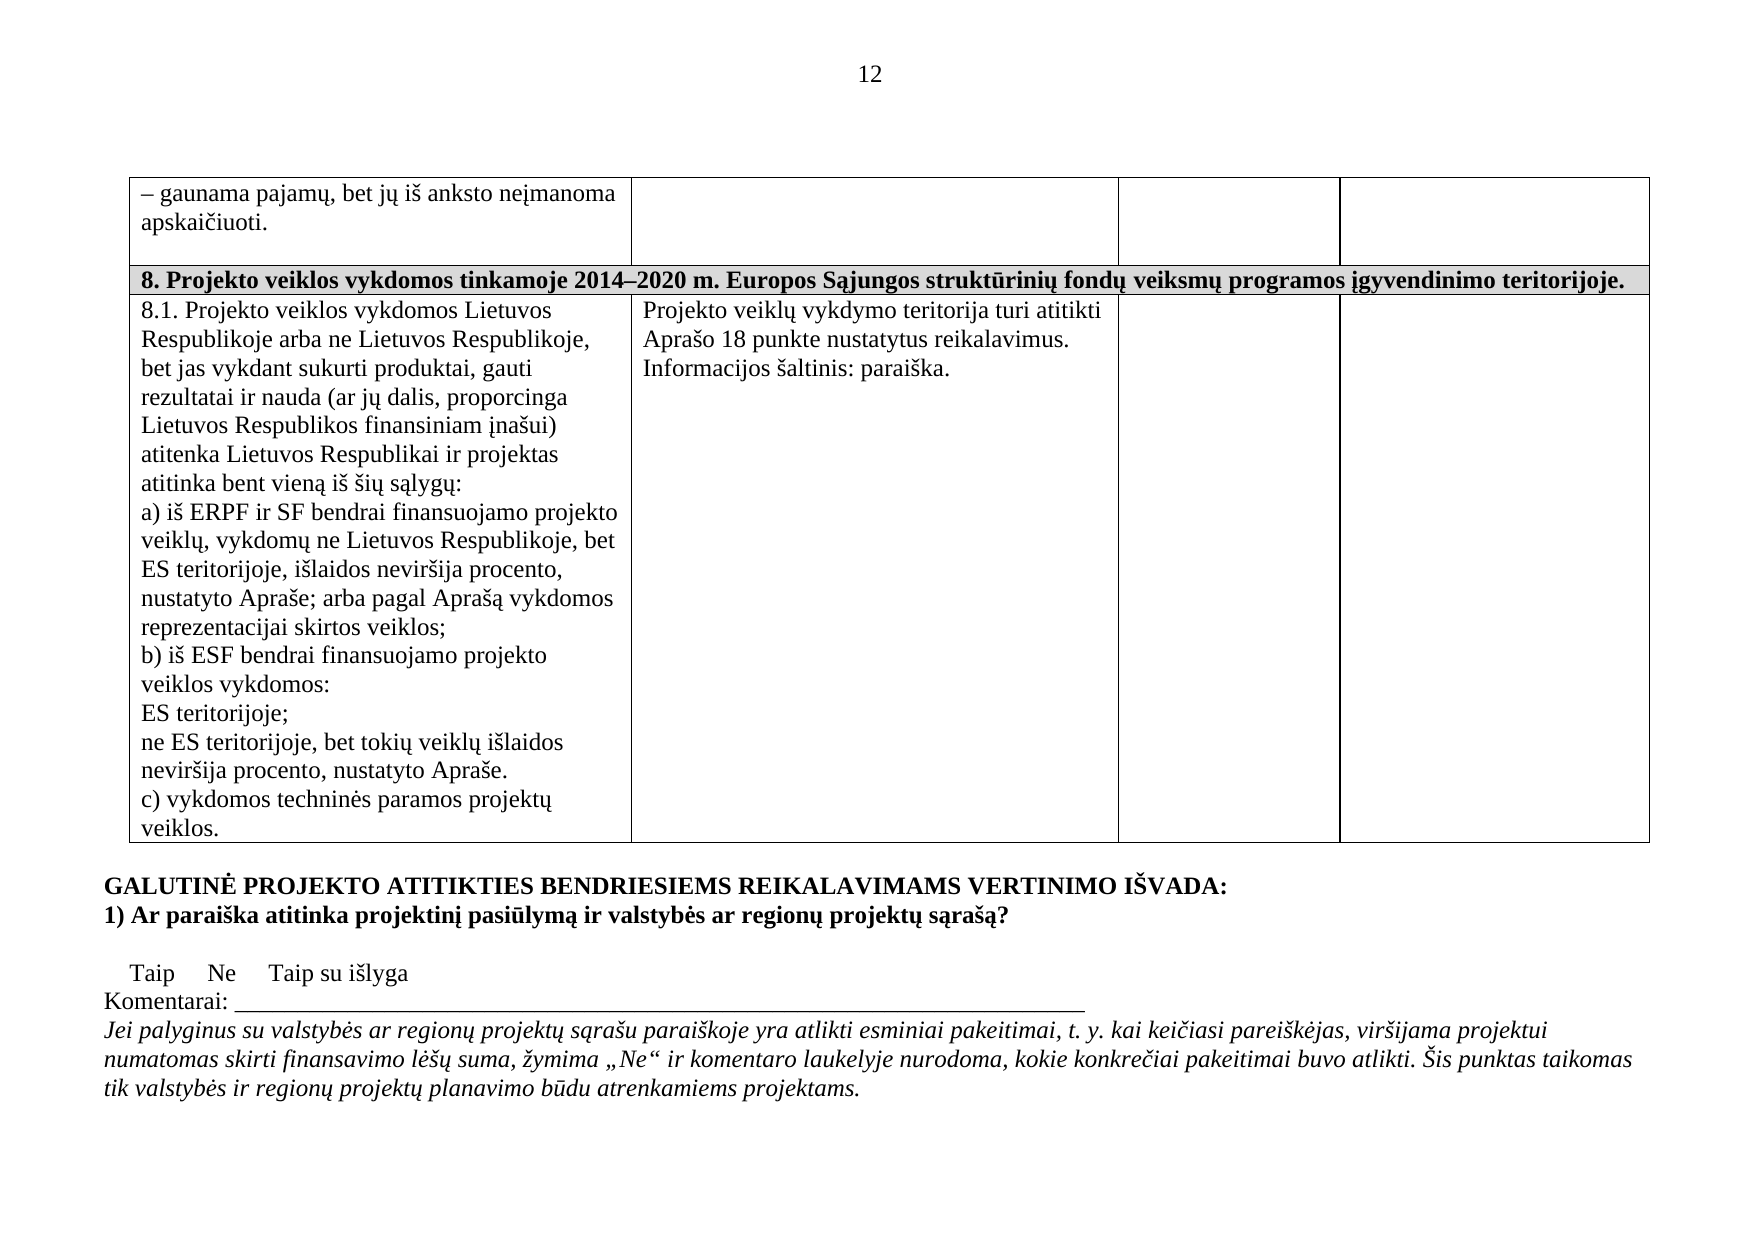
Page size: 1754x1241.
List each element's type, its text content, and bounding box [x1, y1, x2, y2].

table_cell Projekto veiklų vykdymo teritorija turi atitikti Aprašo 18 punkte nustatytus reikalavimus. Informacijos šaltinis: paraiška. [632, 295, 1118, 842]
table_cell – gaunama pajamų, bet jų iš anksto neįmanoma apskaičiuoti. [130, 178, 631, 264]
table_cell [1119, 295, 1339, 842]
table_cell 8.1. Projekto veiklos vykdomos Lietuvos Respublikoje arba ne Lietuvos Respublikoje, bet jas vykdant sukurti produktai, gauti rezultatai ir nauda (ar jų dalis, proporcinga Lietuvos Respublikos finansiniam įnašui) atitenka Lietuvos Respublikai ir projektas atitinka bent vieną iš šių sąlygų: a) iš ERPF ir SF bendrai finansuojamo projekto veiklų, vykdomų ne Lietuvos Respublikoje, bet ES teritorijoje, išlaidos neviršija procento, nustatyto Apraše; arba pagal Aprašą vykdomos reprezentacijai skirtos veiklos; b) iš ESF bendrai finansuojamo projekto veiklos vykdomos: ES teritorijoje; ne ES teritorijoje, bet tokių veiklų išlaidos neviršija procento, nustatyto Apraše. c) vykdomos techninės paramos projektų veiklos. [130, 295, 631, 842]
text 1) Ar paraiška atitinka projektinį pasiūlymą ir valstybės ar regionų projektų sąrašą? [103, 900, 1636, 929]
text  Taip  Ne  Taip su išlyga [103, 958, 1636, 986]
text Komentarai: ____________________________________________________________________ [103, 986, 1636, 1015]
text GALUTINĖ PROJEKTO ATITIKTIES BENDRIESIEMS REIKALAVIMAMS VERTINIMO IŠVADA: [103, 871, 1636, 900]
table_cell [632, 178, 1118, 264]
table_cell [1119, 178, 1339, 264]
table_cell 8. Projekto veiklos vykdomos tinkamoje 2014–2020 m. Europos Sąjungos struktūrinių fondų veiksmų programos įgyvendinimo teritorijoje. [130, 266, 1649, 294]
table_cell [1341, 178, 1649, 264]
table_cell [1341, 295, 1649, 842]
text Jei palyginus su valstybės ar regionų projektų sąrašu paraiškoje yra atlikti esminiai pakeitimai, t. y. kai keičiasi pareiškėjas, viršijama projektui numatomas skirti finansavimo lėšų suma, žymima „Ne“ ir komentaro laukelyje nurodoma, kokie konkrečiai pakeitimai buvo atlikti. Šis punktas taikomas tik valstybės ir regionų projektų planavimo būdu atrenkamiems projektams. [103, 1015, 1636, 1101]
